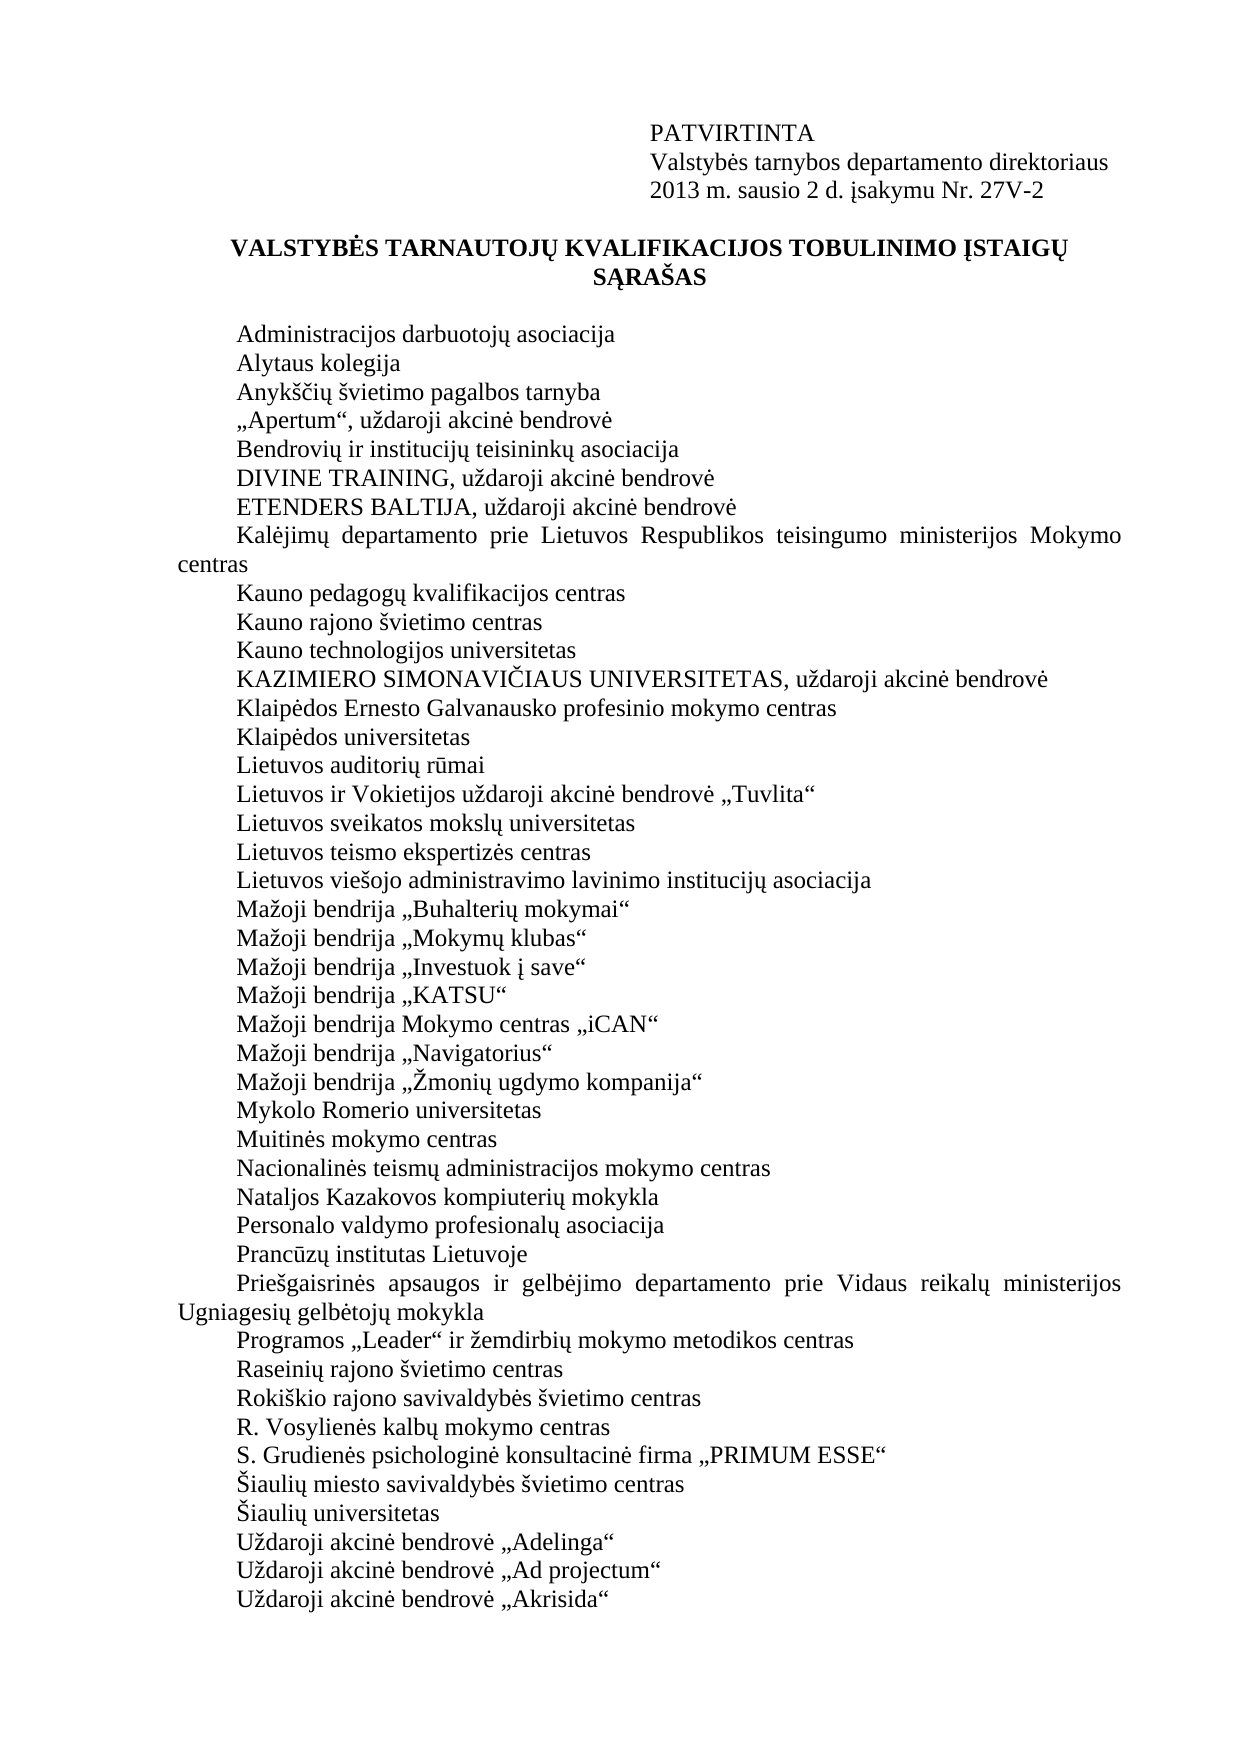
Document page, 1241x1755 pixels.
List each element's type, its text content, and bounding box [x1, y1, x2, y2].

text Kauno pedagogų kvalifikacijos centras [177, 578, 1122, 607]
text Mažoji bendrija „Investuok į save“ [177, 952, 1122, 981]
text Lietuvos viešojo administravimo lavinimo institucijų asociacija [177, 866, 1122, 894]
text Mažoji bendrija „Žmonių ugdymo kompanija“ [177, 1067, 1122, 1096]
text Nataljos Kazakovos kompiuterių mokykla [177, 1182, 1122, 1211]
text Mažoji bendrija „KATSU“ [177, 981, 1122, 1009]
text R. Vosylienės kalbų mokymo centras [177, 1412, 1122, 1441]
text Muitinės mokymo centras [177, 1124, 1122, 1153]
text DIVINE TRAINING, uždaroji akcinė bendrovė [177, 463, 1122, 492]
text Alytaus kolegija [177, 348, 1122, 377]
text Personalo valdymo profesionalų asociacija [177, 1211, 1122, 1239]
text Raseinių rajono švietimo centras [177, 1354, 1122, 1383]
text Klaipėdos Ernesto Galvanausko profesinio mokymo centras [177, 693, 1122, 722]
text PATVIRTINTA [649, 118, 1122, 147]
text Administracijos darbuotojų asociacija [177, 319, 1122, 348]
text Lietuvos auditorių rūmai [177, 751, 1122, 779]
text Lietuvos teismo ekspertizės centras [177, 837, 1122, 866]
text Valstybės tarnybos departamento direktoriaus 2013 m. sausio 2 d. įsakymu Nr. 27V-2 [649, 147, 1122, 204]
text Uždaroji akcinė bendrovė „Ad projectum“ [177, 1556, 1122, 1584]
text Šiaulių universitetas [177, 1498, 1122, 1527]
text Prancūzų institutas Lietuvoje [177, 1239, 1122, 1268]
text Mykolo Romerio universitetas [177, 1096, 1122, 1124]
text Mažoji bendrija Mokymo centras „iCAN“ [177, 1009, 1122, 1038]
text Mažoji bendrija „Buhalterių mokymai“ [177, 894, 1122, 923]
text ETENDERS BALTIJA, uždaroji akcinė bendrovė [177, 492, 1122, 521]
text VALSTYBĖS TARNAUTOJŲ KVALIFIKACIJOS TOBULINIMO ĮSTAIGŲ SĄRAŠAS [177, 233, 1122, 291]
text Nacionalinės teismų administracijos mokymo centras [177, 1153, 1122, 1182]
text Mažoji bendrija „Navigatorius“ [177, 1038, 1122, 1067]
text Priešgaisrinės apsaugos ir gelbėjimo departamento prie Vidaus reikalų ministerijos Ugniagesių gelbėtojų mokykla [177, 1268, 1122, 1326]
text Lietuvos ir Vokietijos uždaroji akcinė bendrovė „Tuvlita“ [177, 779, 1122, 808]
text Kauno technologijos universitetas [177, 636, 1122, 664]
text „Apertum“, uždaroji akcinė bendrovė [177, 406, 1122, 434]
text Kalėjimų departamento prie Lietuvos Respublikos teisingumo ministerijos Mokymo centras [177, 521, 1122, 578]
text Uždaroji akcinė bendrovė „Akrisida“ [177, 1584, 1122, 1613]
text Programos „Leader“ ir žemdirbių mokymo metodikos centras [177, 1326, 1122, 1354]
text Klaipėdos universitetas [177, 722, 1122, 751]
text Kauno rajono švietimo centras [177, 607, 1122, 636]
text Lietuvos sveikatos mokslų universitetas [177, 808, 1122, 837]
text Rokiškio rajono savivaldybės švietimo centras [177, 1383, 1122, 1412]
text Uždaroji akcinė bendrovė „Adelinga“ [177, 1527, 1122, 1556]
text Šiaulių miesto savivaldybės švietimo centras [177, 1469, 1122, 1498]
text Mažoji bendrija „Mokymų klubas“ [177, 923, 1122, 952]
text S. Grudienės psichologinė konsultacinė firma „PRIMUM ESSE“ [177, 1441, 1122, 1469]
text Anykščių švietimo pagalbos tarnyba [177, 377, 1122, 406]
text Bendrovių ir institucijų teisininkų asociacija [177, 434, 1122, 463]
text KAZIMIERO SIMONAVIČIAUS UNIVERSITETAS, uždaroji akcinė bendrovė [177, 664, 1122, 693]
